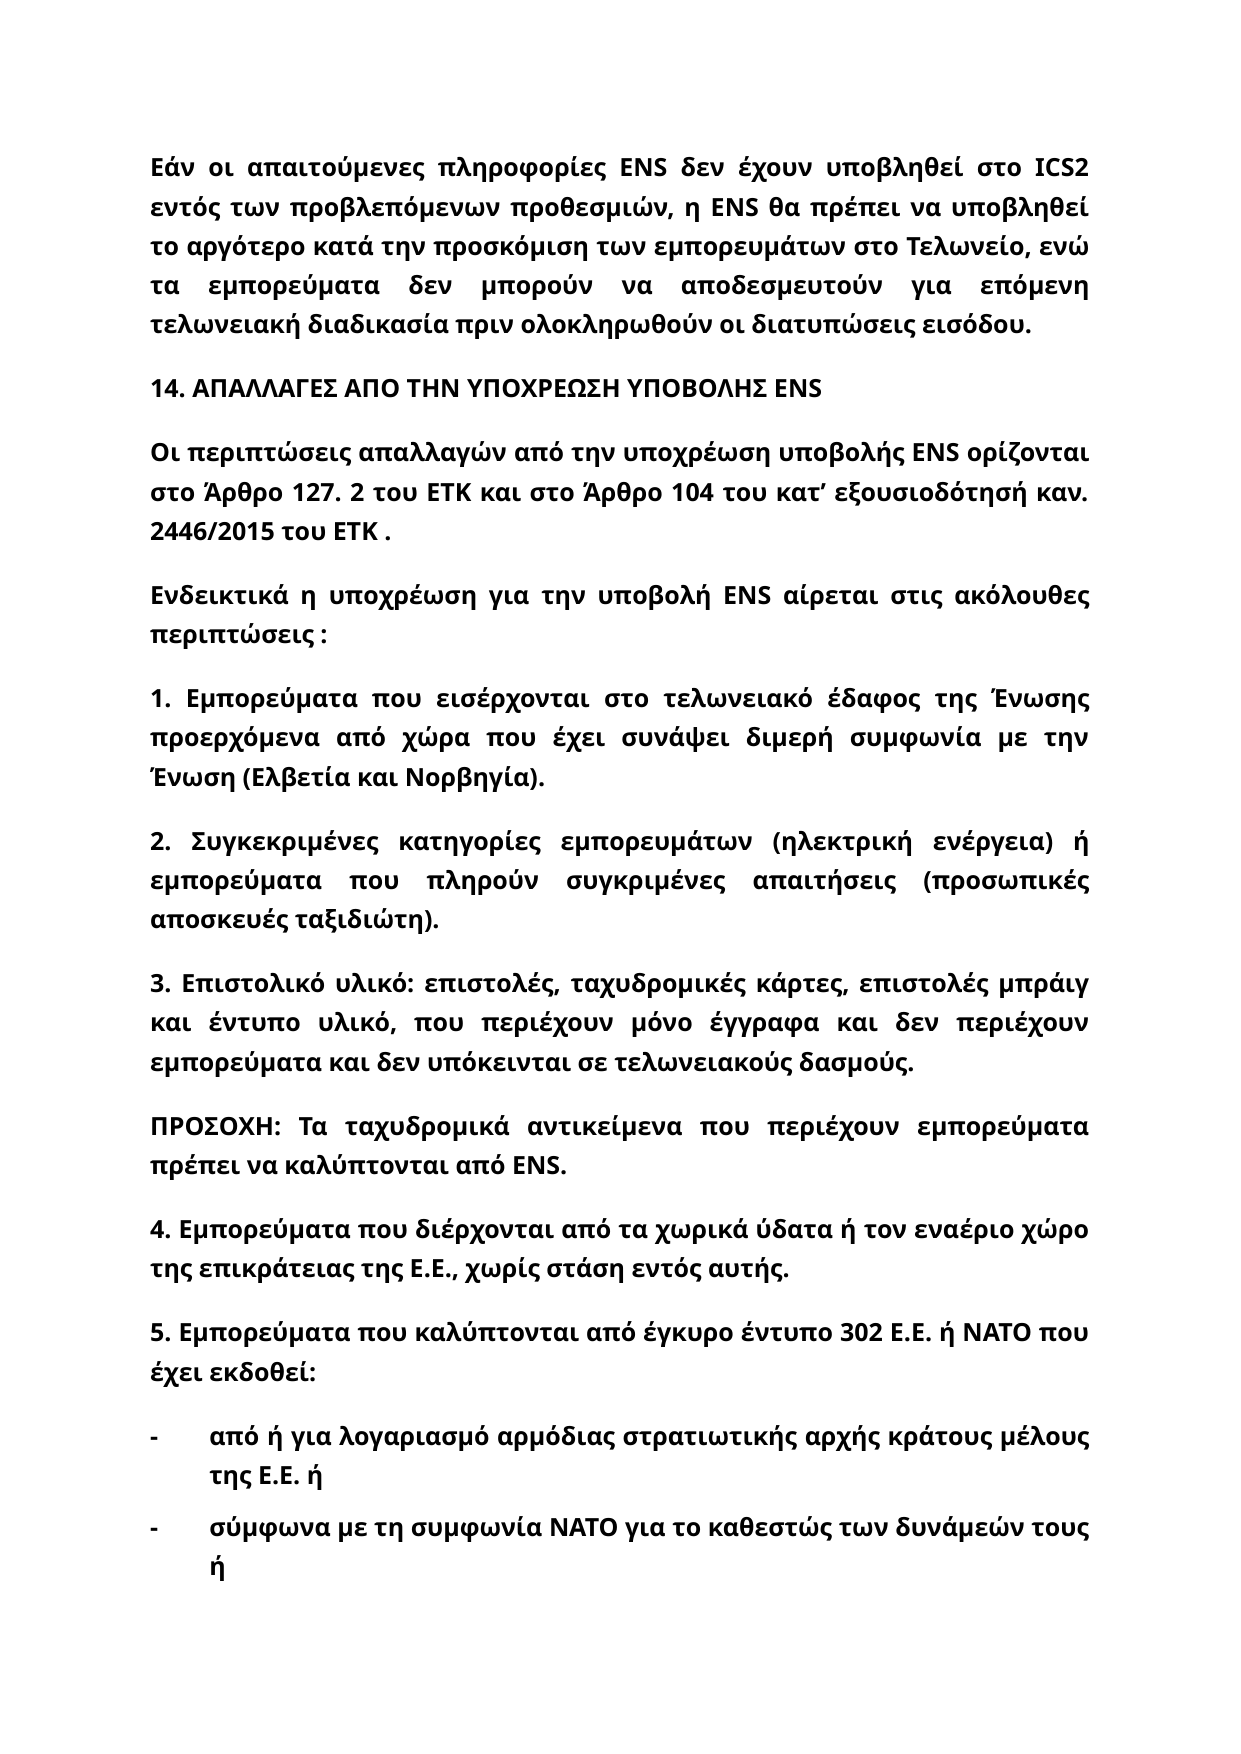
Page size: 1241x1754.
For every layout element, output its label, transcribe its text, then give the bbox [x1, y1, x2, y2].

text 4. Εμπορεύματα που διέρχονται από τα χωρικά ύδατα ή τον εναέριο χώρο της επικράτειας της Ε.Ε., χωρίς στάση εντός αυτής. [150, 1212, 1090, 1285]
text Ενδεικτικά η υποχρέωση για την υποβολή ENS αίρεται στις ακόλουθες περιπτώσεις : [150, 577, 1090, 651]
list - σύμφωνα με τη συμφωνία ΝΑΤΟ για το καθεστώς των δυνάμεών τους ή [150, 1509, 1090, 1582]
text 2. Συγκεκριμένες κατηγορίες εμπορευμάτων (ηλεκτρική ενέργεια) ή εμπορεύματα που πληρούν συγκριμένες απαιτήσεις (προσωπικές αποσκευές ταξιδιώτη). [150, 823, 1090, 936]
text Οι περιπτώσεις απαλλαγών από την υποχρέωση υποβολής ENS ορίζονται στο Άρθρο 127. 2 του ΕΤΚ και στο Άρθρο 104 του κατ’ εξουσιοδότησή καν. 2446/2015 του ΕΤΚ . [150, 435, 1090, 547]
text 1. Εμπορεύματα που εισέρχονται στο τελωνειακό έδαφος της Ένωσης προερχόμενα από χώρα που έχει συνάψει διμερή συμφωνία με την Ένωση (Ελβετία και Νορβηγία). [150, 681, 1090, 793]
text 3. Επιστολικό υλικό: επιστολές, ταχυδρομικές κάρτες, επιστολές μπράιγ και έντυπο υλικό, που περιέχουν μόνο έγγραφα και δεν περιέχουν εμπορεύματα και δεν υπόκεινται σε τελωνειακούς δασμούς. [150, 966, 1090, 1078]
list - από ή για λογαριασμό αρμόδιας στρατιωτικής αρχής κράτους μέλους της Ε.Ε. ή [150, 1418, 1090, 1492]
text ΠΡΟΣΟΧΗ: Τα ταχυδρομικά αντικείμενα που περιέχουν εμπορεύματα πρέπει να καλύπτονται από ENS. [150, 1108, 1090, 1182]
text 14. ΑΠΑΛΛΑΓΕΣ ΑΠΟ ΤΗΝ ΥΠΟΧΡΕΩΣΗ ΥΠΟΒΟΛΗΣ ENS [150, 371, 1090, 405]
text Εάν οι απαιτούμενες πληροφορίες ENS δεν έχουν υποβληθεί στο ICS2 εντός των προβλεπόμενων προθεσμιών, η ENS θα πρέπει να υποβληθεί το αργότερο κατά την προσκόμιση των εμπορευμάτων στο Τελωνείο, ενώ τα εμπορεύματα δεν μπορούν να αποδεσμευτούν για επόμενη τελωνειακή διαδικασία πριν ολοκληρωθούν οι διατυπώσεις εισόδου. [150, 150, 1090, 341]
text 5. Εμπορεύματα που καλύπτονται από έγκυρο έντυπο 302 Ε.Ε. ή ΝΑΤΟ που έχει εκδοθεί: [150, 1315, 1090, 1388]
